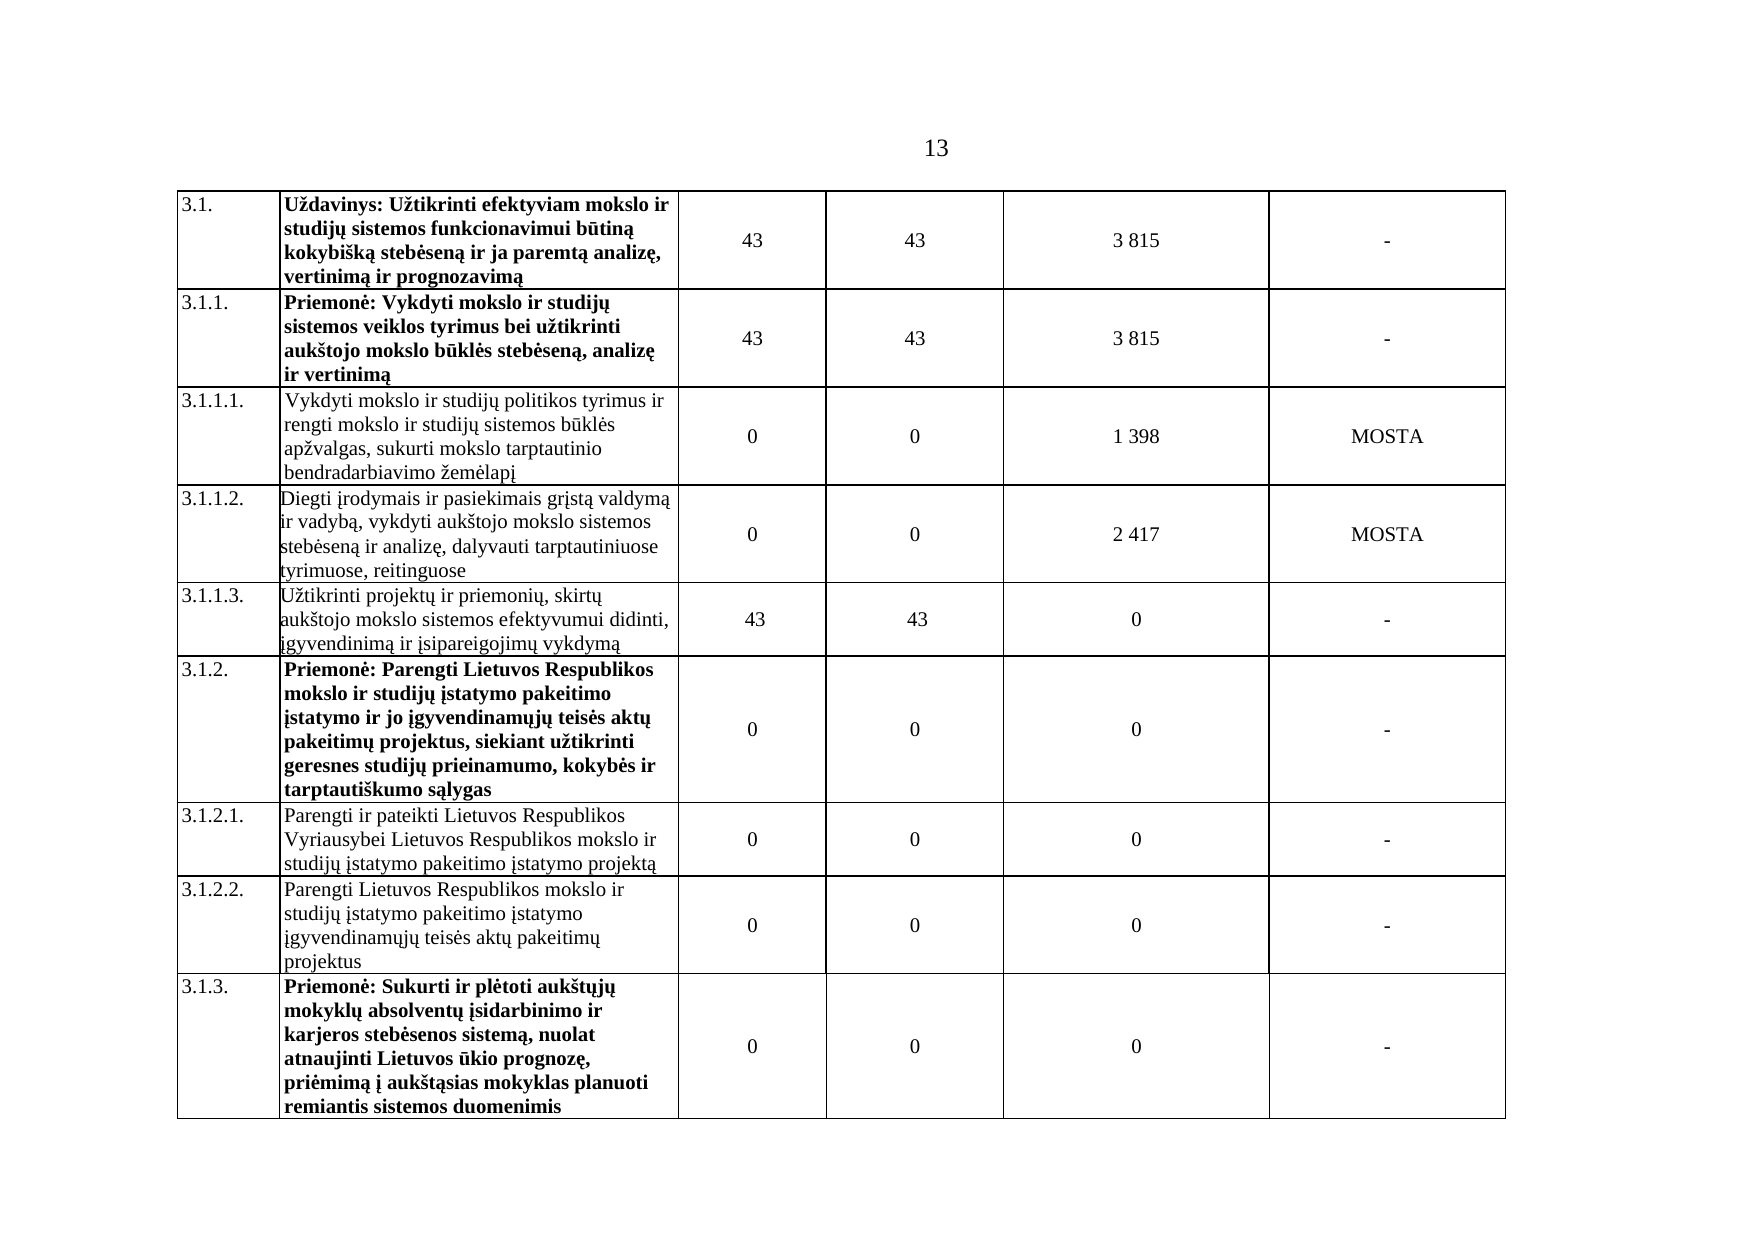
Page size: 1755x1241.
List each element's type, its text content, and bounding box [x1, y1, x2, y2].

table_cell 0 [827, 388, 1003, 484]
table_cell 0 [827, 803, 1003, 875]
table_cell [1506, 801, 1516, 875]
table_cell - [1270, 657, 1505, 801]
table_cell 3.1.1.3. [178, 583, 279, 655]
table_cell 0 [679, 877, 825, 973]
table_cell 43 [827, 290, 1003, 386]
table_cell - [1270, 803, 1505, 875]
table_cell 3.1.2.2. [178, 877, 279, 973]
table_cell 0 [1004, 974, 1269, 1118]
table_cell 43 [679, 192, 825, 288]
table_cell 43 [827, 583, 1003, 655]
table_cell 3 815 [1004, 290, 1268, 386]
table_cell - [1270, 877, 1505, 973]
table_cell Uždavinys: Užtikrinti efektyviam mokslo ir studijų sistemos funkcionavimui būtiną kokybišką stebėseną ir ja paremtą analizę, vertinimą ir prognozavimą [281, 192, 678, 288]
table_cell 3.1.3. [178, 974, 279, 1118]
table_cell 3 815 [1004, 192, 1268, 288]
table_cell MOSTA [1270, 388, 1505, 484]
table_cell 0 [1004, 657, 1268, 801]
table_cell 3.1.2. [178, 657, 279, 801]
table_cell 3.1. [178, 192, 279, 288]
table_cell 0 [827, 974, 1003, 1118]
table_cell 0 [1004, 803, 1268, 875]
table_cell [1506, 875, 1516, 973]
table_cell Priemonė: Sukurti ir plėtoti aukštųjų mokyklų absolventų įsidarbinimo ir karjeros stebėsenos sistemą, nuolat atnaujinti Lietuvos ūkio prognozę, priėmimą į aukštąsias mokyklas planuoti remiantis sistemos duomenimis [280, 974, 678, 1118]
table_cell 0 [679, 657, 825, 801]
table_cell 43 [679, 290, 825, 386]
table_cell 3.1.2.1. [178, 803, 279, 875]
table_cell Priemonė: Vykdyti mokslo ir studijų sistemos veiklos tyrimus bei užtikrinti aukštojo mokslo būklės stebėseną, analizę ir vertinimą [281, 290, 678, 386]
table_cell 0 [679, 974, 826, 1118]
table_cell 0 [827, 877, 1003, 973]
table_cell Priemonė: Parengti Lietuvos Respublikos mokslo ir studijų įstatymo pakeitimo įstatymo ir jo įgyvendinamųjų teisės aktų pakeitimų projektus, siekiant užtikrinti geresnes studijų prieinamumo, kokybės ir tarptautiškumo sąlygas [281, 657, 678, 801]
table_cell 0 [1004, 877, 1268, 973]
table_cell 0 [1004, 583, 1268, 655]
table_cell Parengti Lietuvos Respublikos mokslo ir studijų įstatymo pakeitimo įstatymo įgyvendinamųjų teisės aktų pakeitimų projektus [281, 877, 678, 973]
table_cell 0 [679, 803, 825, 875]
table_cell 3.1.1.1. [178, 388, 279, 484]
table_cell 2 417 [1004, 486, 1268, 582]
table_cell 0 [827, 486, 1003, 582]
table_cell [1506, 582, 1516, 655]
table_cell [1506, 288, 1516, 386]
table_cell MOSTA [1270, 486, 1505, 582]
table_cell Parengti ir pateikti Lietuvos Respublikos Vyriausybei Lietuvos Respublikos mokslo ir studijų įstatymo pakeitimo įstatymo projektą [281, 803, 678, 875]
table_cell [1506, 484, 1516, 582]
table_cell - [1270, 290, 1505, 386]
table_cell Užtikrinti projektų ir priemonių, skirtų aukštojo mokslo sistemos efektyvumui didinti, įgyvendinimą ir įsipareigojimų vykdymą [281, 583, 678, 655]
table_cell Vykdyti mokslo ir studijų politikos tyrimus ir rengti mokslo ir studijų sistemos būklės apžvalgas, sukurti mokslo tarptautinio bendradarbiavimo žemėlapį [281, 388, 678, 484]
table_cell [1506, 973, 1516, 1118]
table_cell 43 [679, 583, 825, 655]
table_cell [1506, 386, 1516, 484]
table_cell - [1270, 192, 1505, 288]
table_cell [1506, 655, 1516, 801]
table_cell 1 398 [1004, 388, 1268, 484]
table_cell 0 [679, 486, 825, 582]
table_cell 43 [827, 192, 1003, 288]
table_cell 0 [679, 388, 825, 484]
table_cell Diegti įrodymais ir pasiekimais grįstą valdymą ir vadybą, vykdyti aukštojo mokslo sistemos stebėseną ir analizę, dalyvauti tarptautiniuose tyrimuose, reitinguose [281, 486, 678, 582]
table_cell - [1270, 583, 1505, 655]
table_cell - [1270, 974, 1505, 1118]
table_cell 3.1.1. [178, 290, 279, 386]
table_cell 3.1.1.2. [178, 486, 279, 582]
table_cell [1506, 190, 1516, 288]
table_cell 0 [827, 657, 1003, 801]
